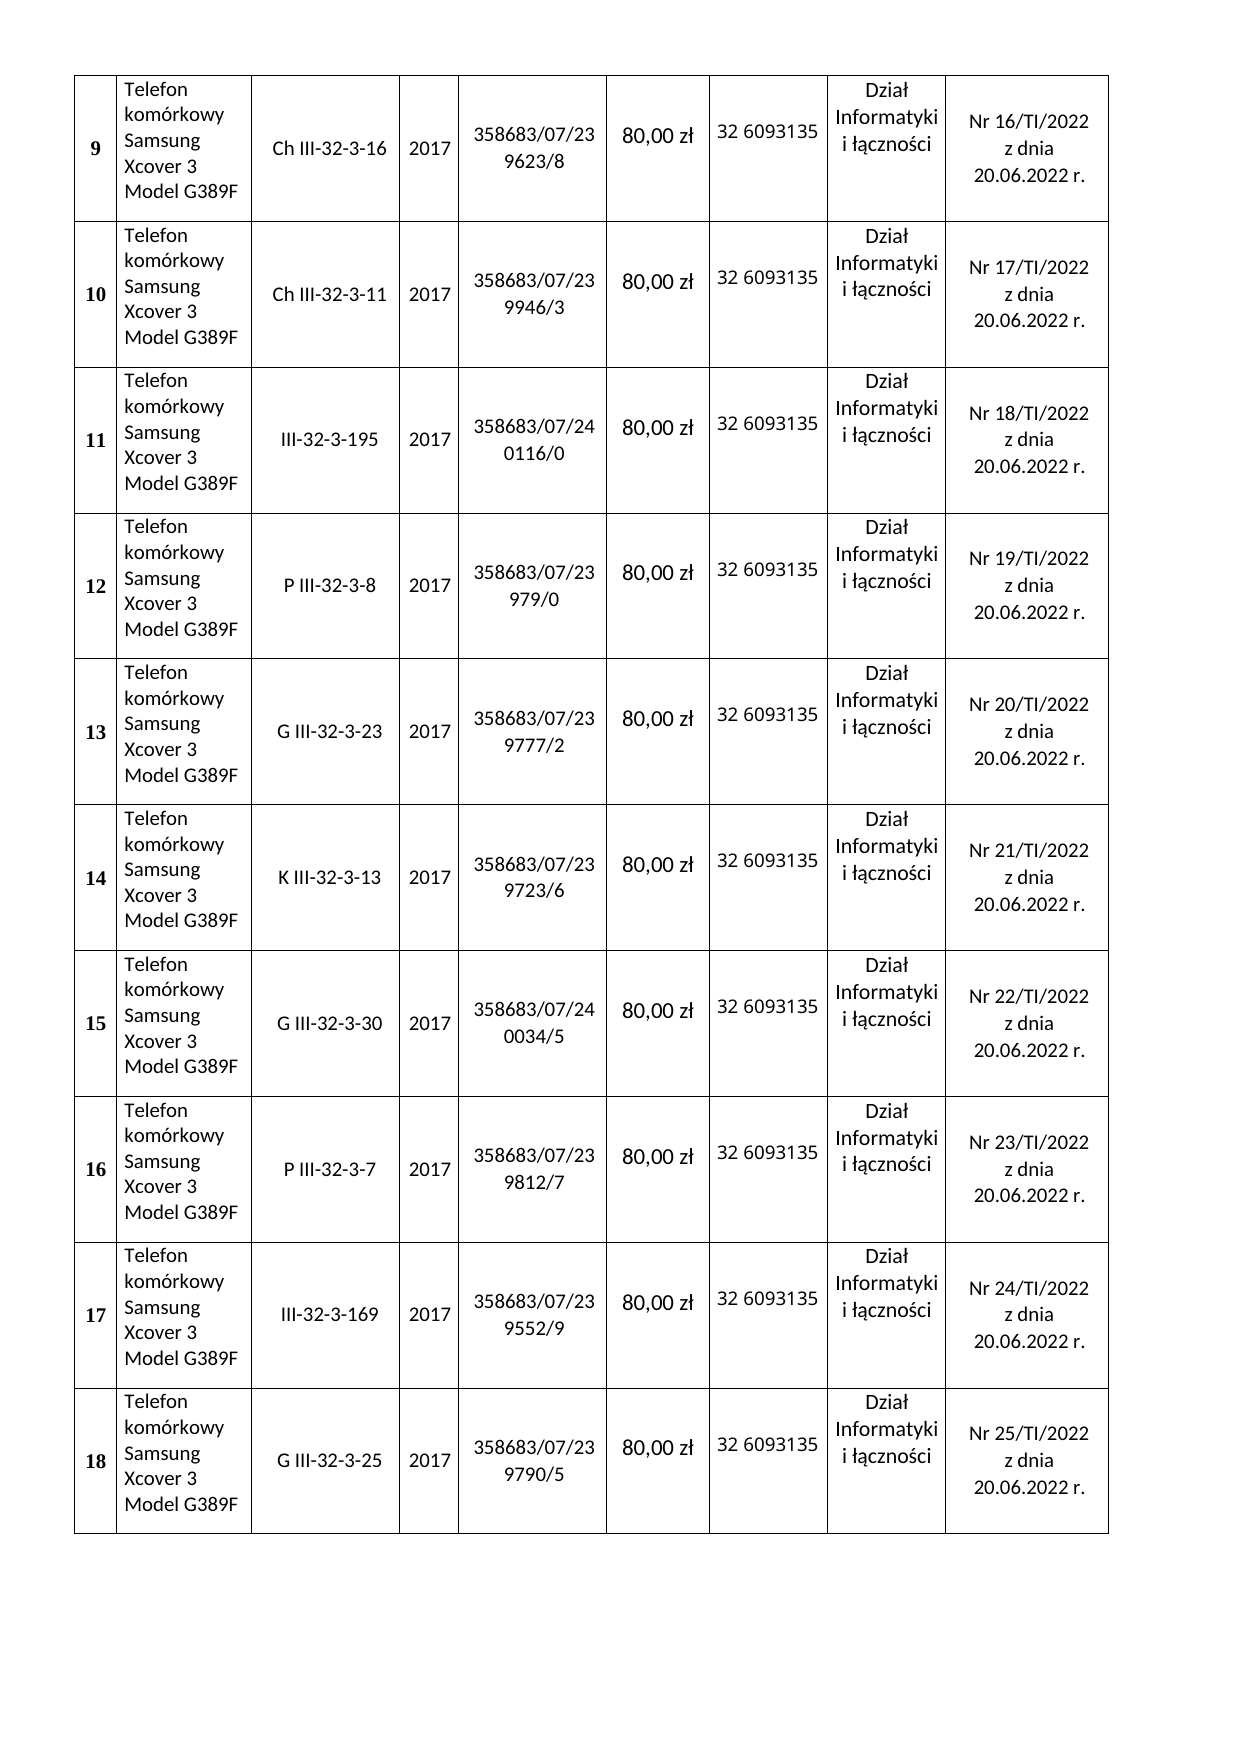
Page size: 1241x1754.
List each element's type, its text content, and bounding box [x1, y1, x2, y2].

table_cell 358683/07/239777/2 [459, 659, 606, 804]
table_cell Telefon komórkowy Samsung Xcover 3 Model G389F [117, 1097, 251, 1242]
table_cell Dział Informatyki i łączności [828, 951, 945, 1096]
table_cell K III-32-3-13 [252, 805, 399, 950]
table_cell 80,00 zł [607, 222, 709, 367]
table_cell 2017 [400, 1389, 458, 1533]
table_cell Telefon komórkowy Samsung Xcover 3 Model G389F [117, 659, 251, 804]
table_cell Nr 22/TI/2022 z dnia 20.06.2022 r. [946, 951, 1108, 1096]
table_cell Nr 16/TI/2022 z dnia 20.06.2022 r. [946, 76, 1108, 221]
table_cell Telefon komórkowy Samsung Xcover 3 Model G389F [117, 1389, 251, 1533]
table_cell Dział Informatyki i łączności [828, 1243, 945, 1387]
table_cell 16 [75, 1097, 116, 1242]
table_cell 18 [75, 1389, 116, 1533]
table_cell 358683/07/239812/7 [459, 1097, 606, 1242]
table_cell Dział Informatyki i łączności [828, 805, 945, 950]
table_cell 80,00 zł [607, 1097, 709, 1242]
table_cell Nr 23/TI/2022 z dnia 20.06.2022 r. [946, 1097, 1108, 1242]
table_cell Dział Informatyki i łączności [828, 368, 945, 512]
table_cell 358683/07/239790/5 [459, 1389, 606, 1533]
table_cell 32 6093135 [710, 76, 827, 221]
table_cell Ch III-32-3-11 [252, 222, 399, 367]
table_cell Nr 20/TI/2022 z dnia 20.06.2022 r. [946, 659, 1108, 804]
table_cell 80,00 zł [607, 514, 709, 658]
table_cell 32 6093135 [710, 659, 827, 804]
table_cell Nr 21/TI/2022 z dnia 20.06.2022 r. [946, 805, 1108, 950]
table_cell P III-32-3-7 [252, 1097, 399, 1242]
table_cell Telefon komórkowy Samsung Xcover 3 Model G389F [117, 76, 251, 221]
table_cell Telefon komórkowy Samsung Xcover 3 Model G389F [117, 368, 251, 512]
table_cell 358683/07/239623/8 [459, 76, 606, 221]
table_cell Nr 17/TI/2022 z dnia 20.06.2022 r. [946, 222, 1108, 367]
table_cell 2017 [400, 1243, 458, 1387]
table_cell 11 [75, 368, 116, 512]
table_cell 2017 [400, 76, 458, 221]
table_cell III-32-3-195 [252, 368, 399, 512]
table_cell Dział Informatyki i łączności [828, 1389, 945, 1533]
table_cell Nr 18/TI/2022 z dnia 20.06.2022 r. [946, 368, 1108, 512]
table_cell Dział Informatyki i łączności [828, 659, 945, 804]
table_cell 12 [75, 514, 116, 658]
table_cell 14 [75, 805, 116, 950]
table_cell 80,00 zł [607, 1243, 709, 1387]
table_cell 358683/07/239723/6 [459, 805, 606, 950]
table_cell 80,00 zł [607, 951, 709, 1096]
table_cell 358683/07/239552/9 [459, 1243, 606, 1387]
table_cell 2017 [400, 222, 458, 367]
table_cell 80,00 zł [607, 76, 709, 221]
table_cell 358683/07/239946/3 [459, 222, 606, 367]
table_cell 32 6093135 [710, 1243, 827, 1387]
table_cell 32 6093135 [710, 514, 827, 658]
table_cell 10 [75, 222, 116, 367]
table_cell 32 6093135 [710, 368, 827, 512]
table_cell 9 [75, 76, 116, 221]
table_cell G III-32-3-23 [252, 659, 399, 804]
table_cell P III-32-3-8 [252, 514, 399, 658]
table_cell Telefon komórkowy Samsung Xcover 3 Model G389F [117, 805, 251, 950]
table_cell 80,00 zł [607, 1389, 709, 1533]
table_cell 80,00 zł [607, 805, 709, 950]
table_cell 2017 [400, 368, 458, 512]
table_cell Telefon komórkowy Samsung Xcover 3 Model G389F [117, 1243, 251, 1387]
table_cell 2017 [400, 951, 458, 1096]
table_cell 17 [75, 1243, 116, 1387]
table_cell 13 [75, 659, 116, 804]
table_cell Ch III-32-3-16 [252, 76, 399, 221]
table_cell Telefon komórkowy Samsung Xcover 3 Model G389F [117, 951, 251, 1096]
table_cell 2017 [400, 1097, 458, 1242]
table_cell G III-32-3-25 [252, 1389, 399, 1533]
table_cell 2017 [400, 805, 458, 950]
table_cell Dział Informatyki i łączności [828, 76, 945, 221]
table_cell 80,00 zł [607, 368, 709, 512]
table_cell 32 6093135 [710, 1389, 827, 1533]
table_cell Telefon komórkowy Samsung Xcover 3 Model G389F [117, 514, 251, 658]
table_cell 32 6093135 [710, 222, 827, 367]
table_cell G III-32-3-30 [252, 951, 399, 1096]
table_cell III-32-3-169 [252, 1243, 399, 1387]
table_cell Nr 24/TI/2022 z dnia 20.06.2022 r. [946, 1243, 1108, 1387]
table_cell Nr 19/TI/2022 z dnia 20.06.2022 r. [946, 514, 1108, 658]
table_cell 2017 [400, 514, 458, 658]
table_cell 358683/07/240116/0 [459, 368, 606, 512]
table_cell Dział Informatyki i łączności [828, 222, 945, 367]
table_cell Nr 25/TI/2022 z dnia 20.06.2022 r. [946, 1389, 1108, 1533]
table_cell 358683/07/23979/0 [459, 514, 606, 658]
table_cell 32 6093135 [710, 1097, 827, 1242]
table_cell Dział Informatyki i łączności [828, 514, 945, 658]
table_cell 80,00 zł [607, 659, 709, 804]
table_cell 358683/07/240034/5 [459, 951, 606, 1096]
table_cell Dział Informatyki i łączności [828, 1097, 945, 1242]
table_cell 15 [75, 951, 116, 1096]
table_cell Telefon komórkowy Samsung Xcover 3 Model G389F [117, 222, 251, 367]
table_cell 2017 [400, 659, 458, 804]
table_cell 32 6093135 [710, 805, 827, 950]
table_cell 32 6093135 [710, 951, 827, 1096]
